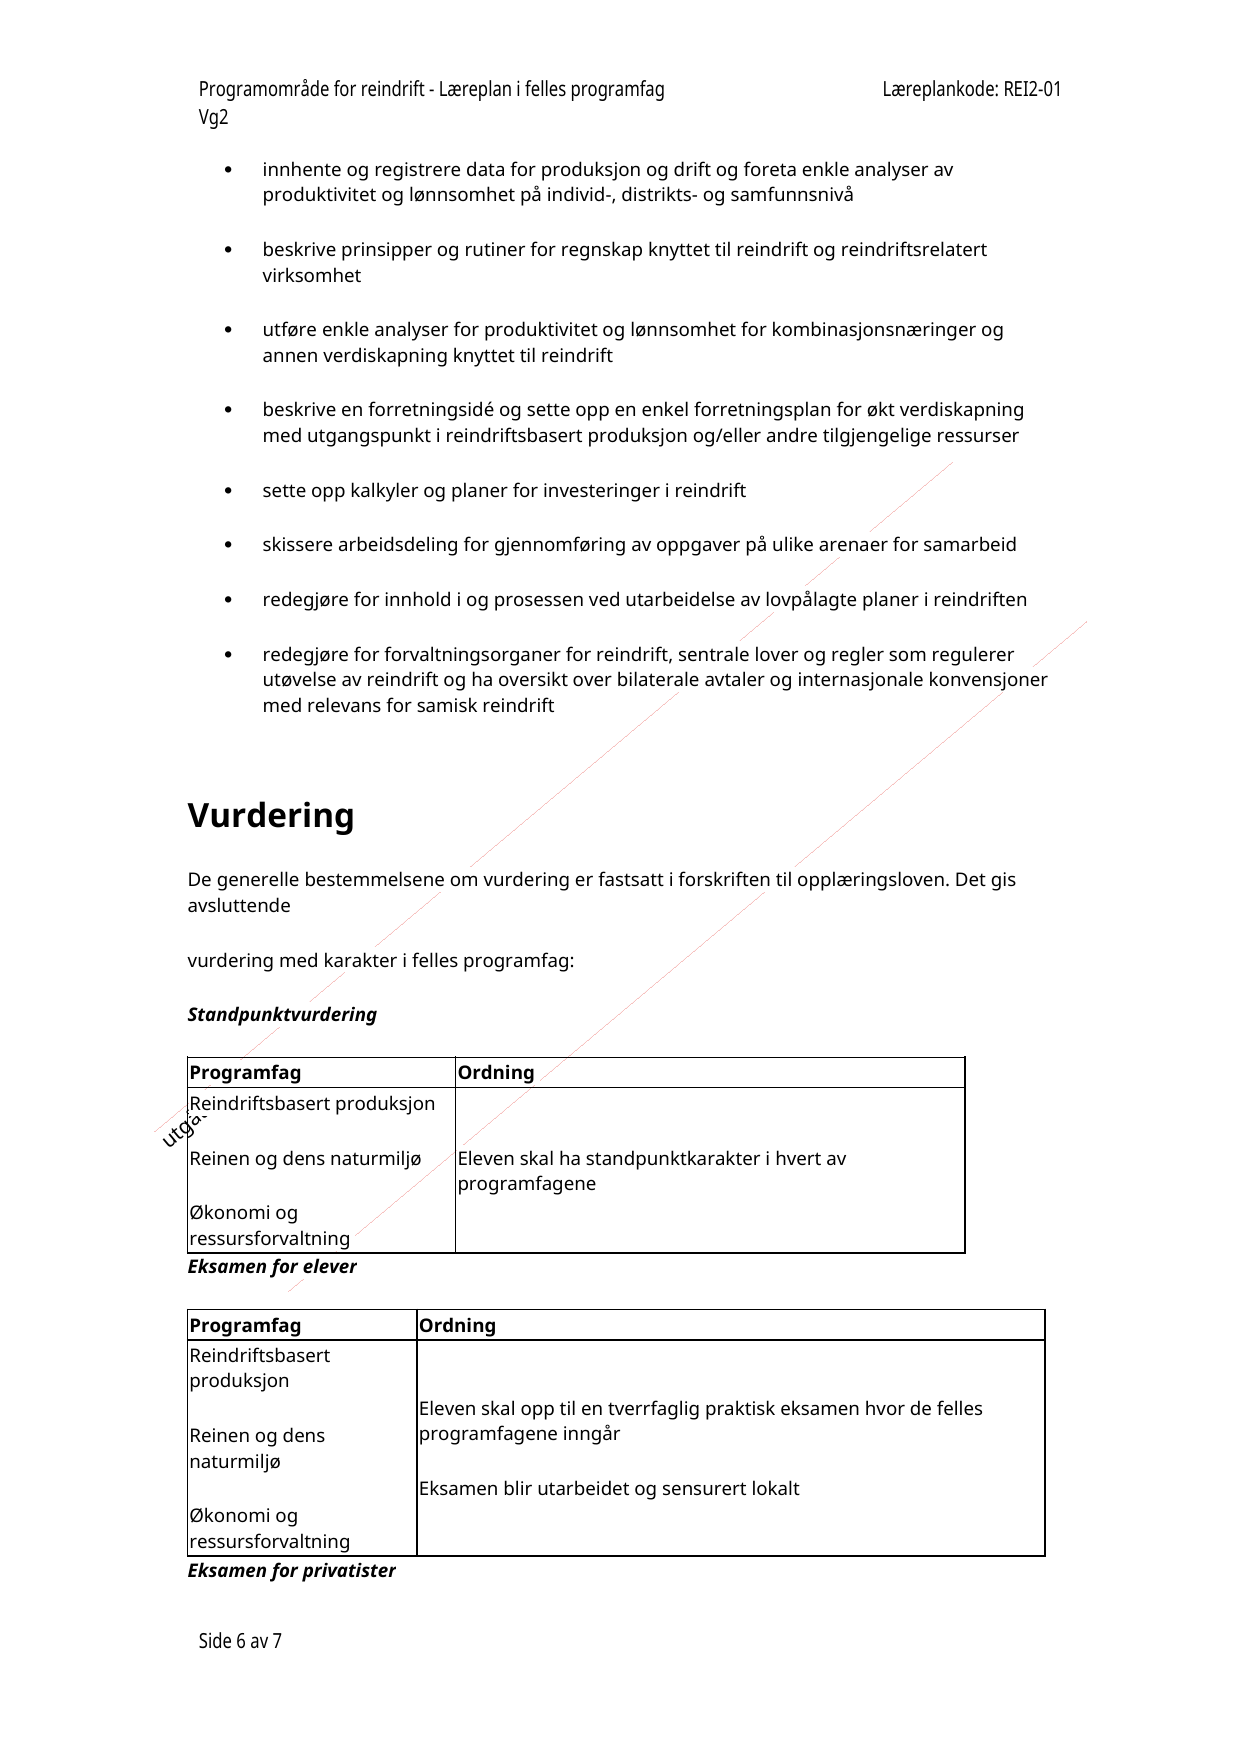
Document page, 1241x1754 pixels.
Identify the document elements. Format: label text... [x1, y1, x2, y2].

subtitle Vurdering [506, 747, 935, 838]
text Standpunktvurdering [382, 1002, 632, 1027]
table_cell Eleven skal opp til en tverrfaglig praktisk eksamen hvor de felles programfagene inngår Eksamen blir utarbeidet og sensurert lokalt [418, 1341, 1044, 1555]
text De generelle bestemmelsene om vurdering er fastsatt i forskriften til opplæringsloven. Det gis avsluttende [735, 867, 1053, 918]
subtitle Vurdering [364, 747, 611, 838]
text De generelle bestemmelsene om vurdering er fastsatt i forskriften til opplæringsloven. Det gis avsluttende [296, 892, 438, 918]
list redegjøre for forvaltningsorganer for reindrift, sentrale lover og regler som regulerer utøvelse av reindrift og ha oversikt over bilaterale avtaler og internasjonale konvensjoner med relevans for samisk reindrift [649, 692, 1001, 718]
text Standpunktvurdering [605, 1002, 1053, 1027]
text vurdering med karakter i felles programfag: [671, 947, 1053, 972]
list sette opp kalkyler og planer for investeringer i reindrift [907, 477, 1053, 502]
subtitle Vurdering [830, 747, 1053, 838]
text Eksamen for elever [362, 1254, 1053, 1279]
list redegjøre for forvaltningsorganer for reindrift, sentrale lover og regler som regulerer utøvelse av reindrift og ha oversikt over bilaterale avtaler og internasjonale konvensjoner med relevans for samisk reindrift [973, 651, 1053, 718]
text De generelle bestemmelsene om vurdering er fastsatt i forskriften til opplæringsloven. Det gis avsluttende [411, 892, 763, 918]
list beskrive prinsipper og rutiner for regnskap knyttet til reindrift og reindriftsrelatert virksomhet [366, 236, 1053, 287]
list sette opp kalkyler og planer for investeringer i reindrift [752, 477, 933, 502]
list innhente og registrere data for produksjon og drift og foreta enkle analyser av produktivitet og lønnsomhet på individ-, distrikts- og samfunnsnivå [859, 156, 1053, 207]
table_cell Eleven skal ha standpunktkarakter i hvert av programfagene [456, 1088, 964, 1252]
text vurdering med karakter i felles programfag: [579, 947, 697, 972]
list utføre enkle analyser for produktivitet og lønnsomhet for kombinasjonsnæringer og annen verdiskapning knyttet til reindrift [618, 317, 1053, 368]
text Eksamen for privatister [401, 1557, 1053, 1583]
